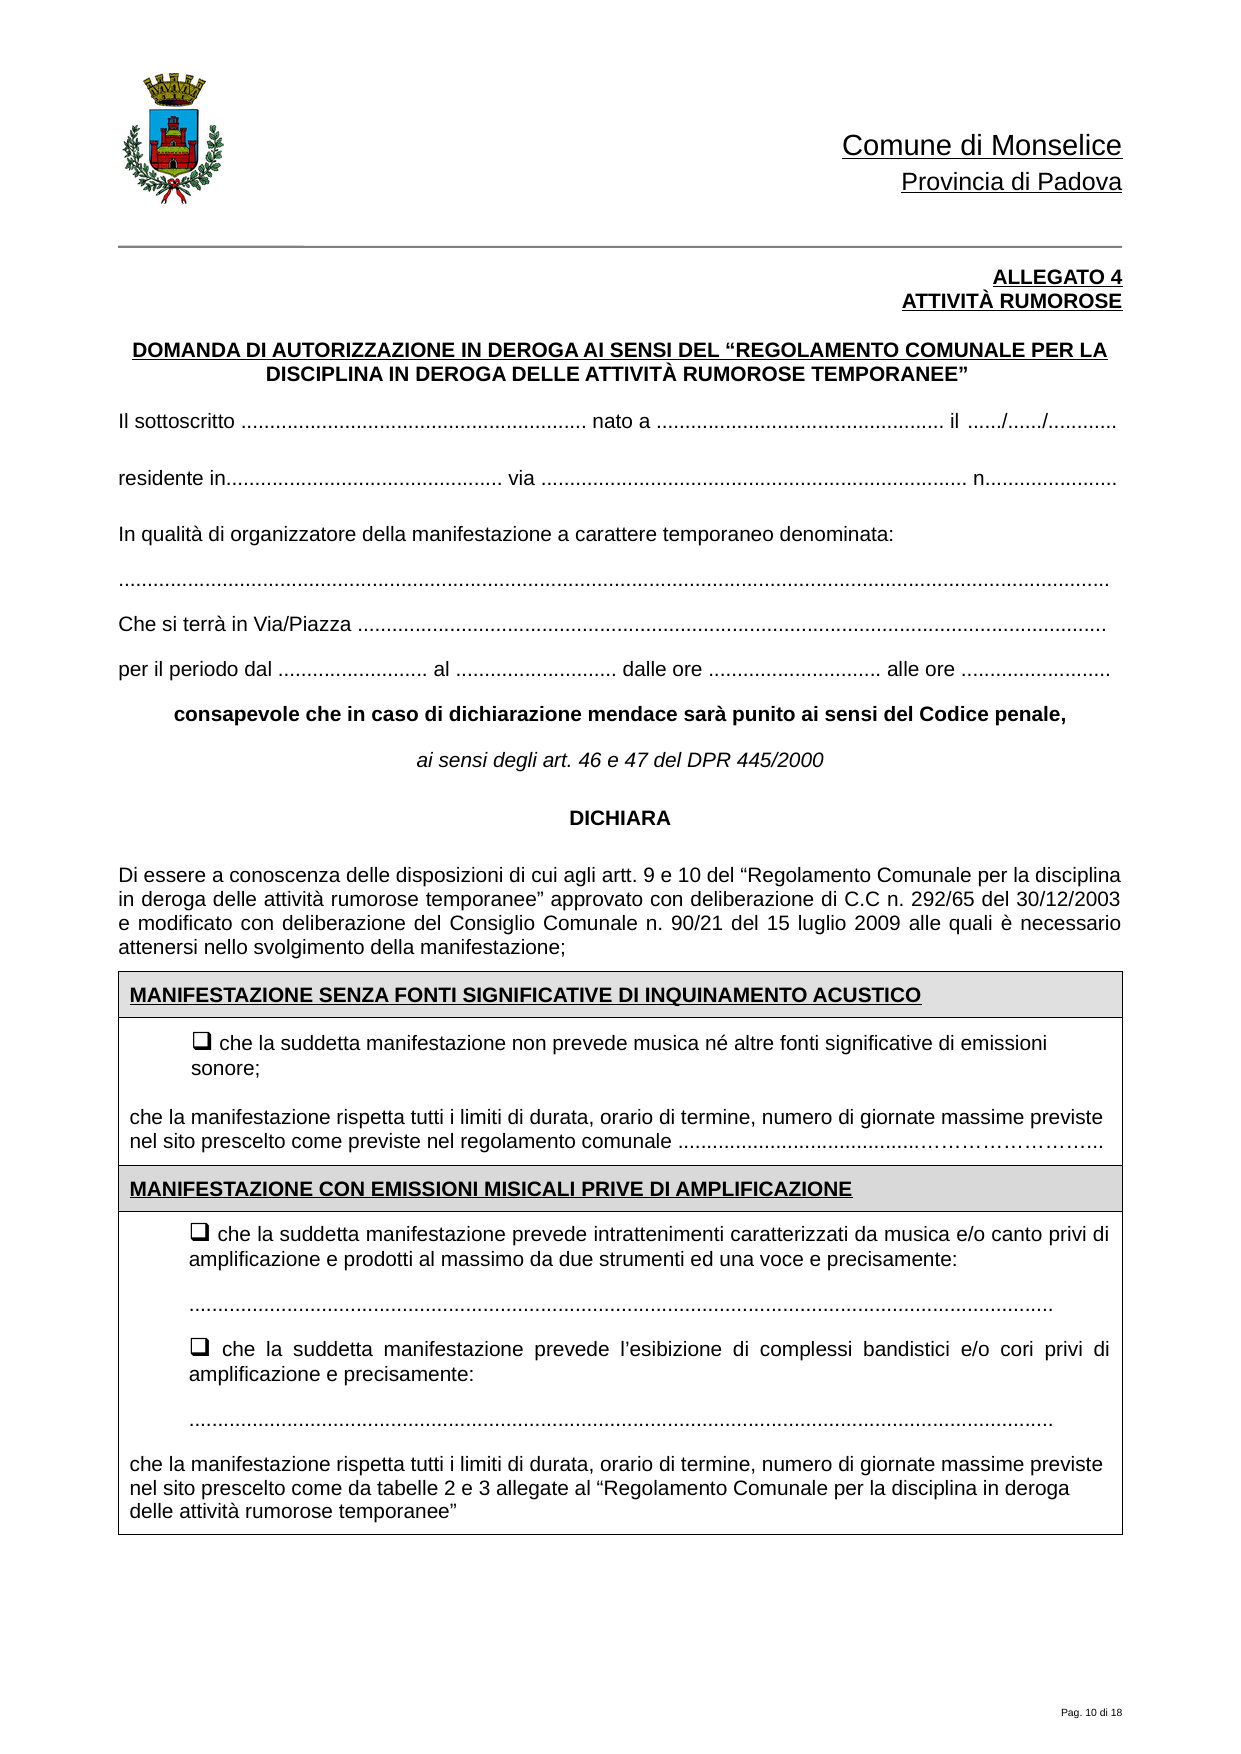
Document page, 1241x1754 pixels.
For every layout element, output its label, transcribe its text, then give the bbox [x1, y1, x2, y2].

text Provincia di Padova [224, 167, 1122, 196]
text In qualità di organizzatore della manifestazione a carattere temporaneo denominata: [118, 522, 1122, 546]
table_cell MANIFESTAZIONE CON EMISSIONI MISICALI PRIVE DI AMPLIFICAZIONE [119, 1166, 1122, 1211]
text consapevole che in caso di dichiarazione mendace sarà punito ai sensi del Codice penale, [118, 701, 1122, 725]
text per il periodo dal .......................... al ............................ dalle ore .............................. alle ore .......................... [118, 657, 1122, 681]
text ALLEGATO 4 [118, 265, 1122, 289]
table_cell  che la suddetta manifestazione prevede intrattenimenti caratterizzati da musica e/o canto privi di amplificazione e prodotti al massimo da due strumenti ed una voce e precisamente: ......................................................................................................................................................  che la suddetta manifestazione prevede l’esibizione di complessi bandistici e/o cori privi di amplificazione e precisamente: ...................................................................................................................................................... che la manifestazione rispetta tutti i limiti di durata, orario di termine, numero di giornate massime previste nel sito prescelto come da tabelle 2 e 3 allegate al “Regolamento Comunale per la disciplina in deroga delle attività rumorose temporanee” [119, 1212, 1122, 1534]
text Di essere a conoscenza delle disposizioni di cui agli artt. 9 e 10 del “Regolamento Comunale per la disciplina in deroga delle attività rumorose temporanee” approvato con deliberazione di C.C n. 292/65 del 30/12/2003 e modificato con deliberazione del Consiglio Comunale n. 90/21 del 15 luglio 2009 alle quali è necessario attenersi nello svolgimento della manifestazione; [118, 863, 1122, 959]
text Il sottoscritto ............................................................ nato a .................................................. il ....../....../............ [118, 409, 1122, 433]
table_header MANIFESTAZIONE SENZA FONTI SIGNIFICATIVE DI INQUINAMENTO ACUSTICO [119, 972, 1122, 1017]
text ai sensi degli art. 46 e 47 del DPR 445/2000 [118, 748, 1122, 772]
text Che si terrà in Via/Piazza .................................................................................................................................. [118, 612, 1122, 636]
text ATTIVITÀ RUMOROSE [118, 289, 1122, 313]
text ............................................................................................................................................................................ [118, 567, 1122, 591]
text residente in................................................ via .......................................................................... n....................... [118, 465, 1122, 489]
text DICHIARA [118, 806, 1122, 829]
picture [122, 73, 224, 204]
text Comune di Monselice [224, 128, 1122, 162]
text DOMANDA DI AUTORIZZAZIONE IN DEROGA AI SENSI DEL “REGOLAMENTO COMUNALE PER LA DISCIPLINA IN DEROGA DELLE ATTIVITÀ RUMOROSE TEMPORANEE” [118, 338, 1122, 386]
table_cell  che la suddetta manifestazione non prevede musica né altre fonti significative di emissioni sonore; che la manifestazione rispetta tutti i limiti di durata, orario di termine, numero di giornate massime previste nel sito prescelto come previste nel regolamento comunale ..........................................……………………... [119, 1018, 1122, 1165]
